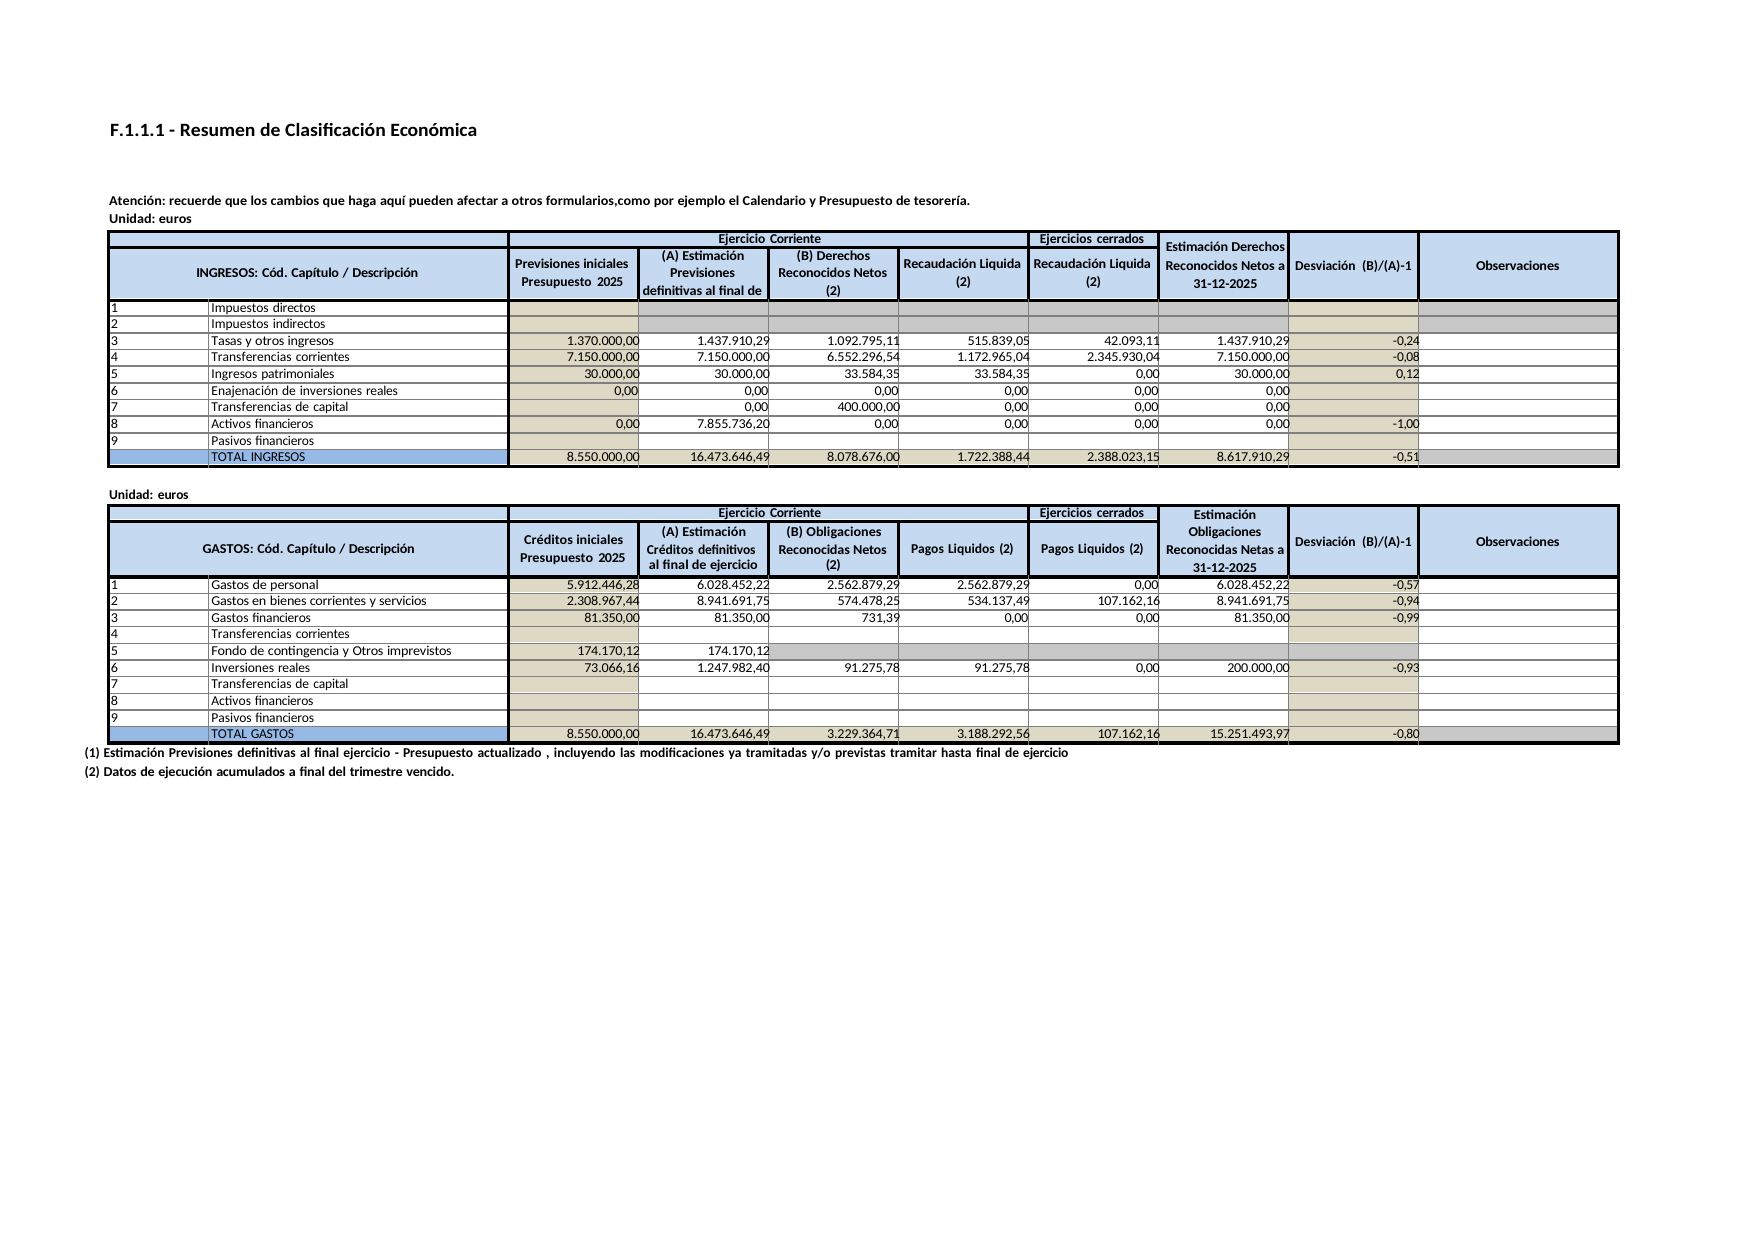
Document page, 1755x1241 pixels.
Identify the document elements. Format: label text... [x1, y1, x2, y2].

table_cell 1.437.910,29 [1159, 334, 1288, 349]
table_cell -0,80 [1289, 727, 1418, 741]
table_cell [1419, 434, 1617, 449]
table_cell 515.839,05 [899, 334, 1028, 349]
table_cell [1419, 400, 1617, 415]
table_cell Enajenación de inversiones reales [209, 384, 507, 399]
table_cell 6.028.452,22 [1159, 579, 1288, 592]
table_header Desviación (B)/(A)-1 [1290, 507, 1417, 575]
table_cell 8.550.000,00 [510, 727, 638, 741]
table_cell 15.251.493,97 [1159, 727, 1288, 741]
table_cell [1419, 661, 1617, 676]
table_cell Recaudación Liquida (2) [1030, 249, 1157, 298]
table_cell [1159, 677, 1288, 692]
table_cell 30.000,00 [510, 367, 638, 382]
table_cell 91.275,78 [899, 661, 1028, 676]
table_cell 0,00 [1029, 661, 1158, 676]
table_cell 1 [110, 302, 208, 315]
table_header Observaciones [1420, 233, 1617, 298]
table_cell [510, 694, 638, 709]
table_cell 107.162,16 [1029, 727, 1158, 741]
table_cell 7.150.000,00 [1159, 350, 1288, 365]
table_cell Gastos financieros [209, 611, 507, 626]
table_cell TOTAL INGRESOS [209, 450, 507, 464]
table_cell [899, 627, 1028, 642]
table_cell [1029, 644, 1158, 659]
table_cell [110, 727, 208, 741]
table_cell [1289, 434, 1418, 449]
table_cell 5.912.446,28 [510, 579, 638, 592]
table_cell [639, 627, 768, 642]
table_cell 7 [110, 400, 208, 415]
table_cell 0,00 [510, 384, 638, 399]
table_cell [639, 711, 768, 726]
table_cell [1029, 694, 1158, 709]
table_cell Ingresos patrimoniales [209, 367, 507, 382]
table_cell Créditos iniciales Presupuesto 2025 [510, 523, 637, 575]
table_cell 0,00 [899, 400, 1028, 415]
table_cell [769, 627, 898, 642]
table_cell 6 [110, 661, 208, 676]
table_cell 0,00 [510, 417, 638, 432]
table_cell 2 [110, 594, 208, 609]
table_header Observaciones [1420, 507, 1617, 575]
table_cell [510, 677, 638, 692]
table_cell 6.028.452,22 [639, 579, 768, 592]
table_cell Inversiones reales [209, 661, 507, 676]
list Datos de ejecución acumulados a final del trimestre vencido. [84, 763, 1621, 780]
table_cell 33.584,35 [769, 367, 898, 382]
table_cell [1419, 694, 1617, 709]
table_header Ejercicio Corriente [510, 233, 1027, 246]
table_cell Tasas y otros ingresos [209, 334, 507, 349]
table_cell [1029, 302, 1158, 315]
table_cell [1419, 579, 1617, 592]
table_cell [1159, 302, 1288, 315]
table_cell [769, 711, 898, 726]
table_cell [1419, 302, 1617, 315]
table_cell 0,00 [1159, 400, 1288, 415]
table_cell [1159, 694, 1288, 709]
table_cell (A) Estimación Créditos definitivos al final de ejercicio [640, 523, 767, 575]
table_cell 16.473.646,49 [639, 450, 768, 464]
text Unidad: euros [109, 487, 1621, 503]
table_header Desviación (B)/(A)-1 [1290, 233, 1417, 298]
table_cell 1.247.982,40 [639, 661, 768, 676]
table_cell GASTOS: Cód. Capítulo / Descripción [110, 523, 507, 575]
table_cell 574.478,25 [769, 594, 898, 609]
table_cell 0,00 [639, 384, 768, 399]
table_cell 1.092.795,11 [769, 334, 898, 349]
table_cell 0,00 [1029, 611, 1158, 626]
table_cell [1419, 627, 1617, 642]
table_cell [769, 677, 898, 692]
table_cell [110, 450, 208, 464]
table_cell -0,93 [1289, 661, 1418, 676]
table_cell [510, 317, 638, 332]
table_cell 7.855.736,20 [639, 417, 768, 432]
table_cell [899, 434, 1028, 449]
table_cell 8.617.910,29 [1159, 450, 1288, 464]
table_cell 0,00 [1159, 417, 1288, 432]
table_cell 30.000,00 [1159, 367, 1288, 382]
table_cell [769, 694, 898, 709]
table_cell 1.437.910,29 [639, 334, 768, 349]
table_cell Previsiones iniciales Presupuesto 2025 [510, 249, 637, 298]
table_cell 1.370.000,00 [510, 334, 638, 349]
table_cell Gastos en bienes corrientes y servicios [209, 594, 507, 609]
table_cell Transferencias corrientes [209, 350, 507, 365]
subtitle F.1.1.1 - Resumen de Clasificación Económica [110, 119, 1621, 142]
table_cell [639, 694, 768, 709]
table_cell 174.170,12 [639, 644, 768, 659]
table_cell [1159, 317, 1288, 332]
table_cell [1289, 302, 1418, 315]
table_cell [1289, 317, 1418, 332]
table_cell [639, 317, 768, 332]
table_cell Pagos Liquidos (2) [900, 523, 1027, 575]
table_cell [899, 644, 1028, 659]
table_cell (A) Estimación Previsiones definitivas al final de [640, 249, 767, 298]
table_cell [769, 434, 898, 449]
table_cell [1419, 317, 1617, 332]
table_cell [1419, 350, 1617, 365]
table_cell 33.584,35 [899, 367, 1028, 382]
table_cell 7 [110, 677, 208, 692]
table_cell [769, 317, 898, 332]
table_cell [1419, 417, 1617, 432]
table_cell 4 [110, 350, 208, 365]
table_cell 2.308.967,44 [510, 594, 638, 609]
table_cell 3.188.292,56 [899, 727, 1028, 741]
table_cell 8.941.691,75 [639, 594, 768, 609]
table_cell 6 [110, 384, 208, 399]
table_cell [1159, 711, 1288, 726]
table_cell 5 [110, 644, 208, 659]
table_cell -1,00 [1289, 417, 1418, 432]
table_cell Pasivos financieros [209, 434, 507, 449]
table_cell -0,24 [1289, 334, 1418, 349]
table_cell [510, 302, 638, 315]
table_cell 0,00 [1159, 384, 1288, 399]
table_cell 3.229.364,71 [769, 727, 898, 741]
table_cell [1029, 677, 1158, 692]
table_cell [1419, 334, 1617, 349]
table_cell [899, 694, 1028, 709]
table_header Ejercicio Corriente [510, 507, 1027, 519]
table_cell [899, 711, 1028, 726]
table_cell Transferencias de capital [209, 400, 507, 415]
table_cell 73.066,16 [510, 661, 638, 676]
table_cell 1.172.965,04 [899, 350, 1028, 365]
table_cell 0,00 [899, 417, 1028, 432]
table_cell [1029, 317, 1158, 332]
table_cell TOTAL GASTOS [209, 727, 507, 741]
table_cell [510, 400, 638, 415]
table_cell Activos financieros [209, 417, 507, 432]
table_cell 0,00 [899, 611, 1028, 626]
table_cell Impuestos indirectos [209, 317, 507, 332]
table_cell [1159, 627, 1288, 642]
table_cell 0,00 [1029, 367, 1158, 382]
table_header Ejercicios cerrados [1030, 233, 1157, 246]
table_cell Fondo de contingencia y Otros imprevistos [209, 644, 507, 659]
table_cell [769, 644, 898, 659]
table_cell -0,99 [1289, 611, 1418, 626]
text Atención: recuerde que los cambios que haga aquí pueden afectar a otros formularios,como por ejemplo el Calendario y Presupuesto de tesorería. Unidad: euros [109, 192, 1001, 227]
table_cell [769, 302, 898, 315]
table_header Ejercicios cerrados [1030, 507, 1157, 519]
table_cell 3 [110, 334, 208, 349]
table_cell 42.093,11 [1029, 334, 1158, 349]
table_cell Pagos Liquidos (2) [1030, 523, 1157, 575]
table_cell [1419, 644, 1617, 659]
table_cell [899, 317, 1028, 332]
table_cell [1419, 727, 1617, 741]
table_cell [1419, 594, 1617, 609]
table_cell 2.562.879,29 [769, 579, 898, 592]
table_cell [1419, 384, 1617, 399]
table_cell Gastos de personal [209, 579, 507, 592]
table_cell 81.350,00 [510, 611, 638, 626]
table_cell [1029, 434, 1158, 449]
table_cell 2.562.879,29 [899, 579, 1028, 592]
table_cell [639, 434, 768, 449]
table_cell 3 [110, 611, 208, 626]
table_header [110, 233, 507, 246]
table_cell 400.000,00 [769, 400, 898, 415]
table_cell 2.345.930,04 [1029, 350, 1158, 365]
table_cell 30.000,00 [639, 367, 768, 382]
table_cell 8 [110, 417, 208, 432]
table_cell 200.000,00 [1159, 661, 1288, 676]
table_cell [510, 627, 638, 642]
table_cell (B) Derechos Reconocidos Netos (2) [770, 249, 897, 298]
table_cell 107.162,16 [1029, 594, 1158, 609]
table_cell [1289, 644, 1418, 659]
table_cell 534.137,49 [899, 594, 1028, 609]
table_cell 1.722.388,44 [899, 450, 1028, 464]
table_cell [1289, 384, 1418, 399]
table_cell [1029, 627, 1158, 642]
table_cell 1 [110, 579, 208, 592]
table_cell -0,94 [1289, 594, 1418, 609]
table_cell [1289, 677, 1418, 692]
table_cell 9 [110, 434, 208, 449]
table_cell Recaudación Liquida (2) [900, 249, 1027, 298]
table_cell 4 [110, 627, 208, 642]
table_cell 8.941.691,75 [1159, 594, 1288, 609]
table_cell -0,08 [1289, 350, 1418, 365]
table_cell 7.150.000,00 [639, 350, 768, 365]
table_cell [1289, 694, 1418, 709]
table_cell [1029, 711, 1158, 726]
table_cell [639, 302, 768, 315]
table_cell 0,12 [1289, 367, 1418, 382]
table_cell 731,39 [769, 611, 898, 626]
table_cell [1159, 644, 1288, 659]
table_cell -0,51 [1289, 450, 1418, 464]
table_cell [639, 677, 768, 692]
table_header [110, 507, 507, 519]
table_cell [1419, 711, 1617, 726]
table_cell [899, 302, 1028, 315]
table_cell 174.170,12 [510, 644, 638, 659]
table_header Estimación Obligaciones Reconocidas Netas a 31-12-2025 [1160, 507, 1287, 575]
table_cell INGRESOS: Cód. Capítulo / Descripción [110, 249, 507, 298]
table_cell (B) Obligaciones Reconocidas Netos (2) [770, 523, 897, 575]
table_cell [1289, 627, 1418, 642]
table_cell [1289, 711, 1418, 726]
table_cell [510, 434, 638, 449]
table_cell [1419, 367, 1617, 382]
table_cell 5 [110, 367, 208, 382]
table_cell 7.150.000,00 [510, 350, 638, 365]
table_cell 8.078.676,00 [769, 450, 898, 464]
table_cell 2.388.023,15 [1029, 450, 1158, 464]
table_cell -0,57 [1289, 579, 1418, 592]
table_cell 81.350,00 [1159, 611, 1288, 626]
table_cell Pasivos financieros [209, 711, 507, 726]
table_cell 91.275,78 [769, 661, 898, 676]
table_cell [1419, 677, 1617, 692]
table_cell 0,00 [769, 417, 898, 432]
table_cell Activos financieros [209, 694, 507, 709]
table_cell [1419, 611, 1617, 626]
table_cell Impuestos directos [209, 302, 507, 315]
table_cell Transferencias de capital [209, 677, 507, 692]
table_cell 0,00 [639, 400, 768, 415]
table_cell [1289, 400, 1418, 415]
table_header Estimación Derechos Reconocidos Netos a 31-12-2025 [1160, 233, 1287, 298]
table_cell 0,00 [899, 384, 1028, 399]
table_cell 16.473.646,49 [639, 727, 768, 741]
table_cell Transferencias corrientes [209, 627, 507, 642]
list Estimación Previsiones definitivas al final ejercicio - Presupuesto actualizado , incluyendo las modificaciones ya tramitadas y/o previstas tramitar hasta final de ejercicio [84, 744, 1621, 761]
table_cell 6.552.296,54 [769, 350, 898, 365]
table_cell 0,00 [769, 384, 898, 399]
table_cell 0,00 [1029, 400, 1158, 415]
table_cell 2 [110, 317, 208, 332]
table_cell [1419, 450, 1617, 464]
table_cell 0,00 [1029, 417, 1158, 432]
table_cell 8.550.000,00 [510, 450, 638, 464]
table_cell 0,00 [1029, 384, 1158, 399]
table_cell 81.350,00 [639, 611, 768, 626]
table_cell [510, 711, 638, 726]
table_cell [899, 677, 1028, 692]
table_cell 8 [110, 694, 208, 709]
table_cell 0,00 [1029, 579, 1158, 592]
table_cell 9 [110, 711, 208, 726]
table_cell [1159, 434, 1288, 449]
